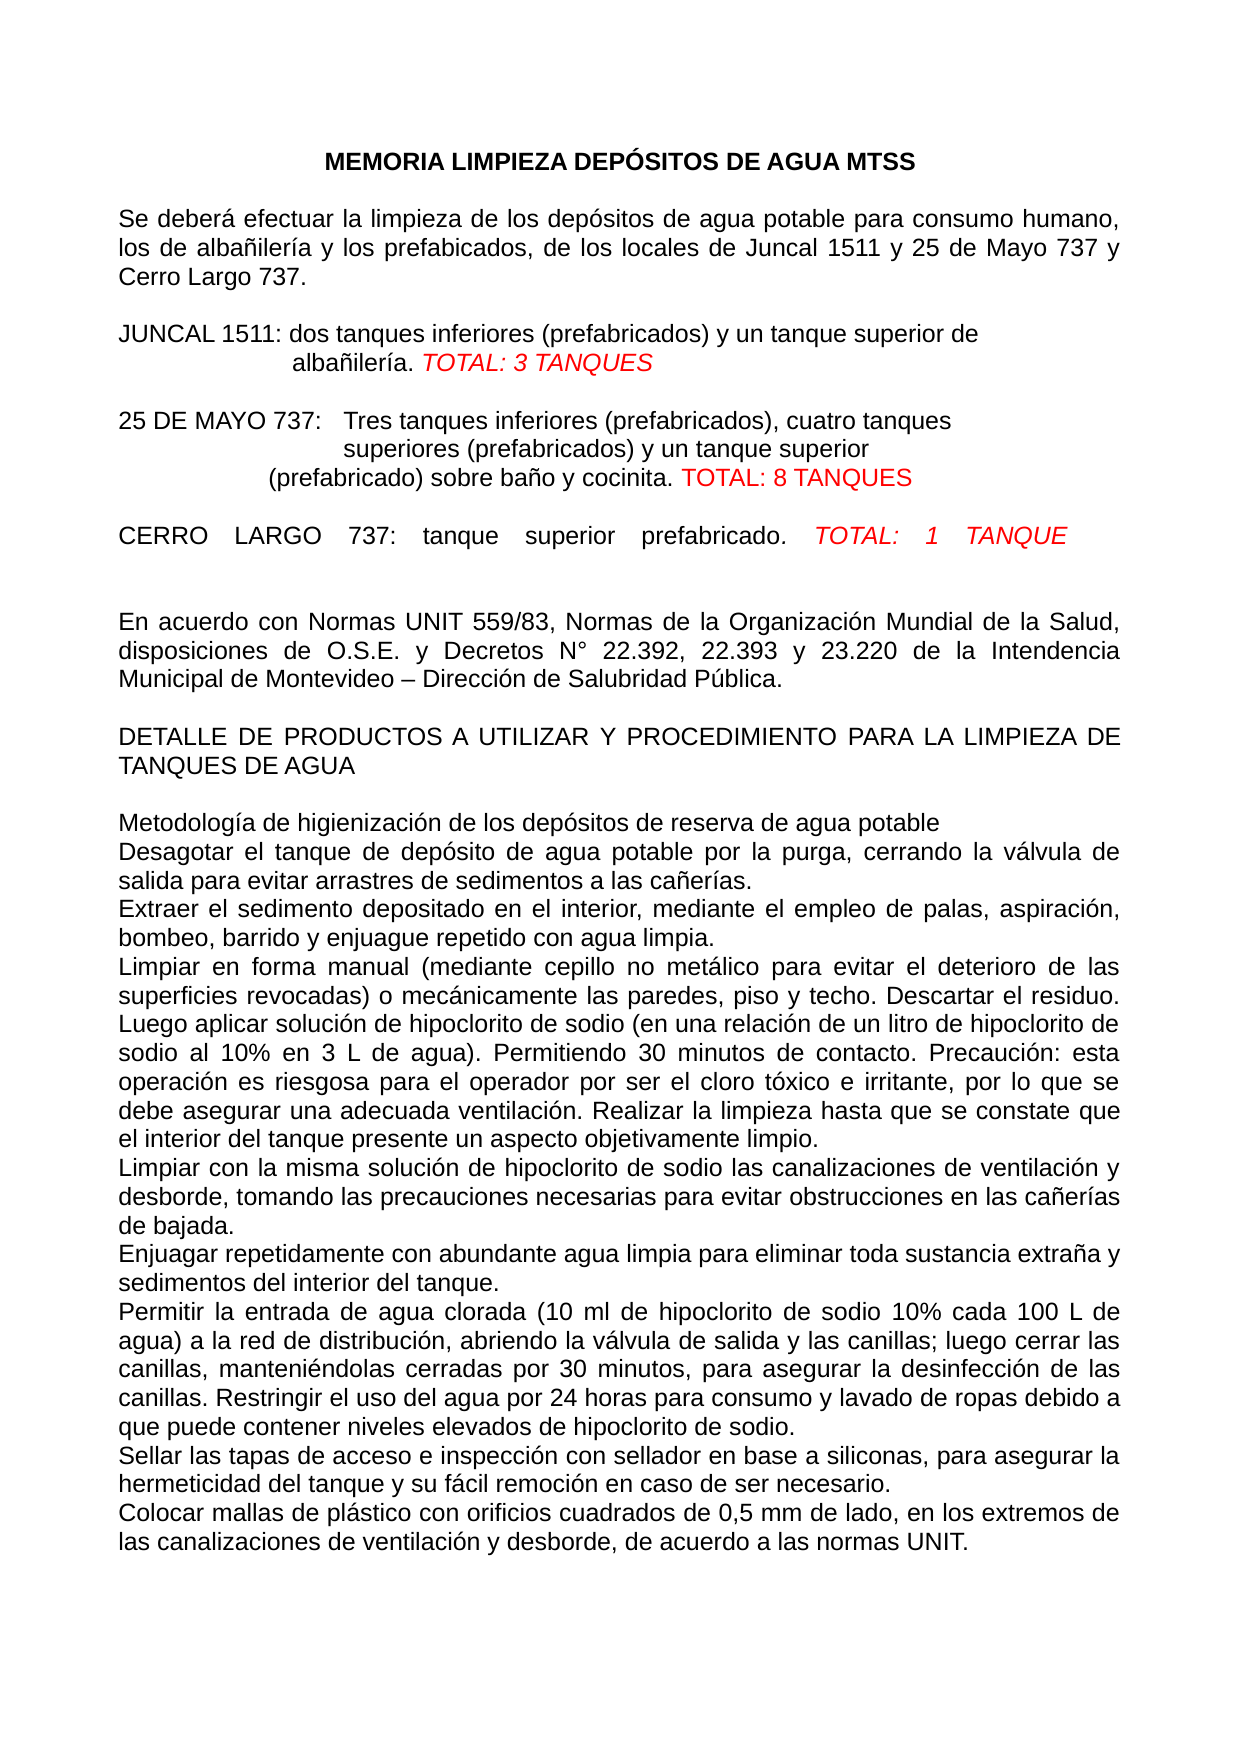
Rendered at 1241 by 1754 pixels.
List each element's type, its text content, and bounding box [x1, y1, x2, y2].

text Metodología de higienización de los depósitos de reserva de agua potable [118, 808, 1122, 837]
text Permitir la entrada de agua clorada (10 ml de hipoclorito de sodio 10% cada 100 L de agua) a la red de distribución, abriendo la válvula de salida y las canillas; luego cerrar las canillas, manteniéndolas cerradas por 30 minutos, para asegurar la desinfección de las canillas. Restringir el uso del agua por 24 horas para consumo y lavado de ropas debido a que puede contener niveles elevados de hipoclorito de sodio. [118, 1297, 1122, 1441]
text Colocar mallas de plástico con orificios cuadrados de 0,5 mm de lado, en los extremos de las canalizaciones de ventilación y desborde, de acuerdo a las normas UNIT. [118, 1498, 1122, 1556]
text Limpiar con la misma solución de hipoclorito de sodio las canalizaciones de ventilación y desborde, tomando las precauciones necesarias para evitar obstrucciones en las cañerías de bajada. [118, 1153, 1122, 1239]
text CERRO LARGO 737: tanque superior prefabricado. TOTAL: 1 TANQUE [118, 521, 1122, 607]
text Extraer el sedimento depositado en el interior, mediante el empleo de palas, aspiración, bombeo, barrido y enjuague repetido con agua limpia. [118, 894, 1122, 952]
text DETALLE DE PRODUCTOS A UTILIZAR Y PROCEDIMIENTO PARA LA LIMPIEZA DE TANQUES DE AGUA [118, 722, 1122, 779]
text JUNCAL 1511: dos tanques inferiores (prefabricados) y un tanque superior de [118, 319, 1122, 348]
text Sellar las tapas de acceso e inspección con sellador en base a siliconas, para asegurar la hermeticidad del tanque y su fácil remoción en caso de ser necesario. [118, 1441, 1122, 1498]
text albañilería. TOTAL: 3 TANQUES [118, 348, 1122, 377]
text Desagotar el tanque de depósito de agua potable por la purga, cerrando la válvula de salida para evitar arrastres de sedimentos a las cañerías. [118, 837, 1122, 894]
text Limpiar en forma manual (mediante cepillo no metálico para evitar el deterioro de las superficies revocadas) o mecánicamente las paredes, piso y techo. Descartar el residuo. Luego aplicar solución de hipoclorito de sodio (en una relación de un litro de hipoclorito de sodio al 10% en 3 L de agua). Permitiendo 30 minutos de contacto. Precaución: esta operación es riesgosa para el operador por ser el cloro tóxico e irritante, por lo que se debe asegurar una adecuada ventilación. Realizar la limpieza hasta que se constate que el interior del tanque presente un aspecto objetivamente limpio. [118, 952, 1122, 1153]
text Enjuagar repetidamente con abundante agua limpia para eliminar toda sustancia extraña y sedimentos del interior del tanque. [118, 1239, 1122, 1297]
text superiores (prefabricados) y un tanque superior (prefabricado) sobre baño y cocinita. TOTAL: 8 TANQUES [118, 434, 1122, 492]
text 25 DE MAYO 737: Tres tanques inferiores (prefabricados), cuatro tanques [118, 406, 1122, 434]
text En acuerdo con Normas UNIT 559/83, Normas de la Organización Mundial de la Salud, disposiciones de O.S.E. y Decretos N° 22.392, 22.393 y 23.220 de la Intendencia Municipal de Montevideo – Dirección de Salubridad Pública. [118, 607, 1122, 693]
text Se deberá efectuar la limpieza de los depósitos de agua potable para consumo humano, los de albañilería y los prefabicados, de los locales de Juncal 1511 y 25 de Mayo 737 y Cerro Largo 737. [118, 204, 1122, 291]
text MEMORIA LIMPIEZA DEPÓSITOS DE AGUA MTSS [118, 147, 1122, 176]
